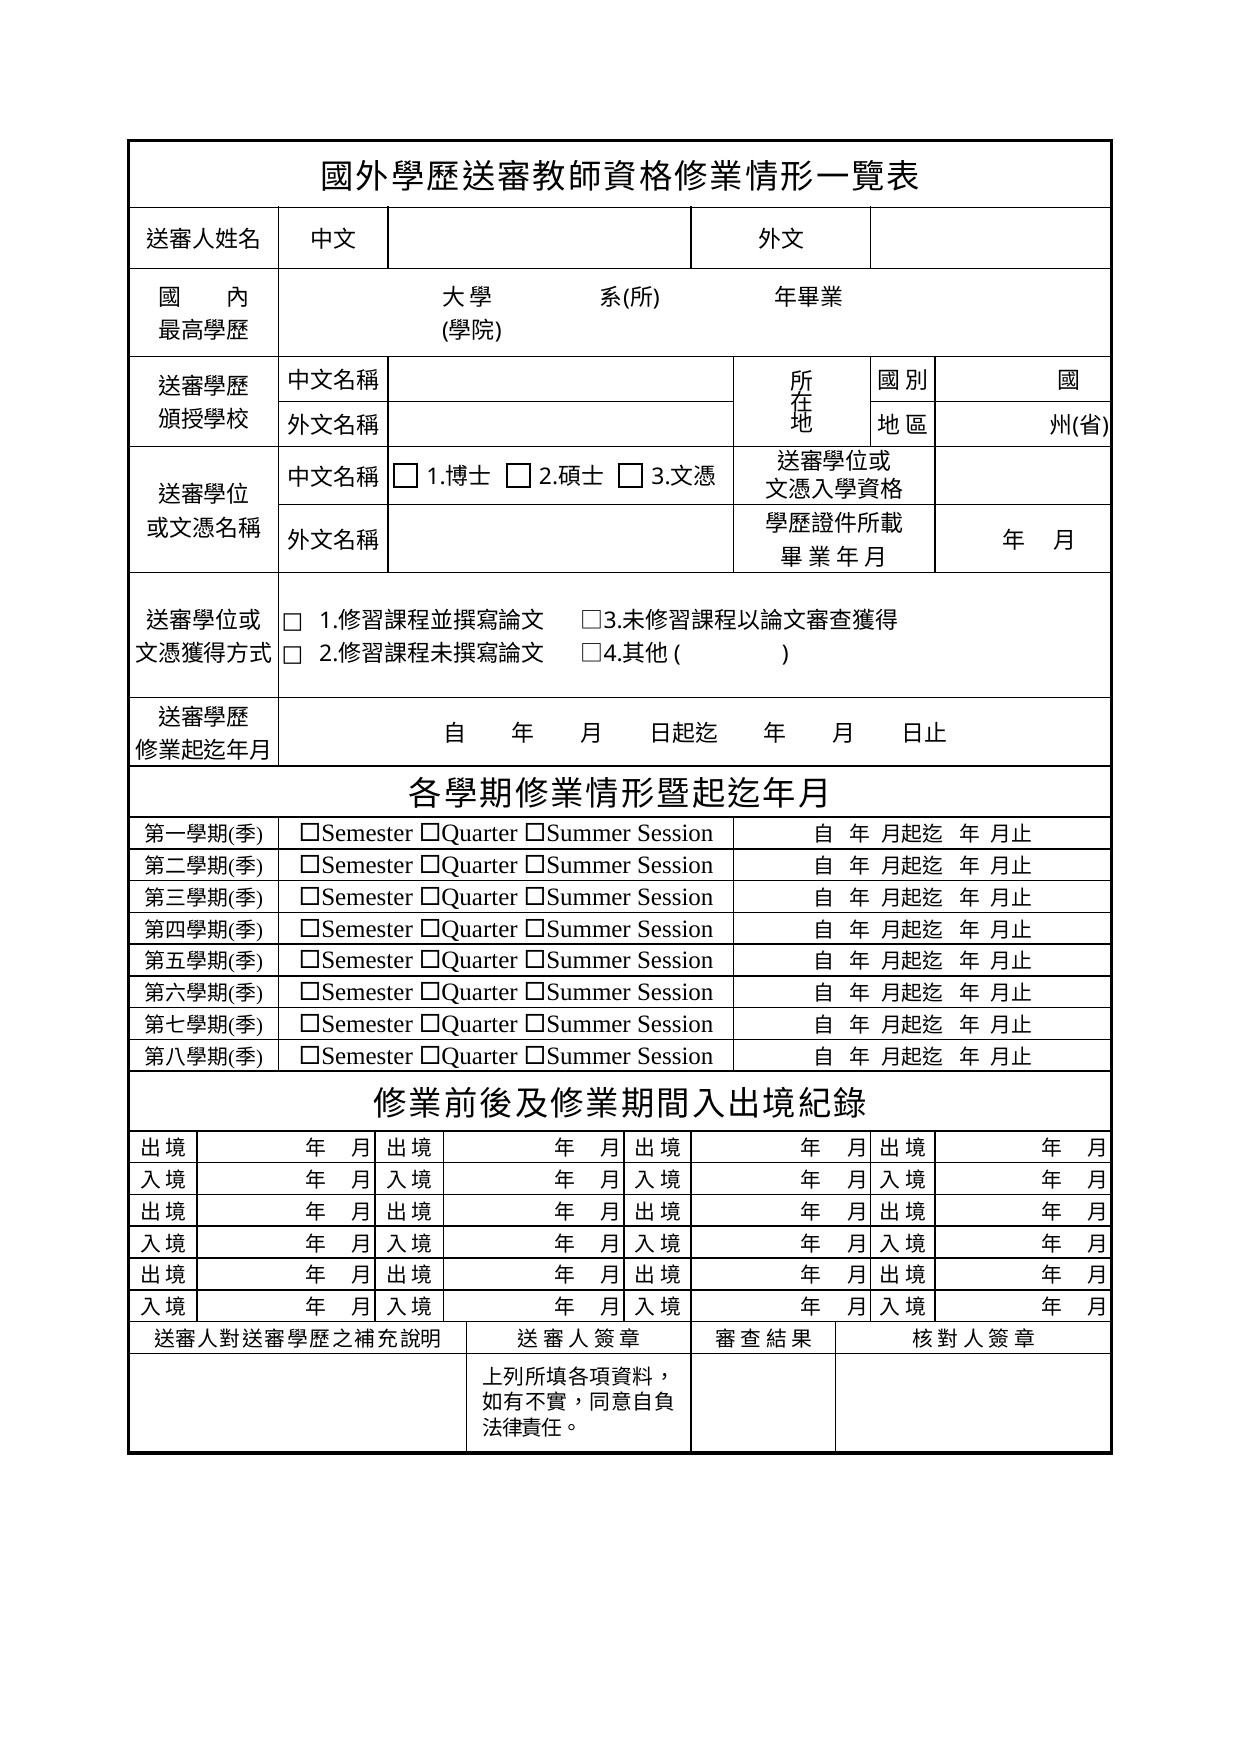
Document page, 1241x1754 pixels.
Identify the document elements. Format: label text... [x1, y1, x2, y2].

table_cell [836, 1354, 1110, 1451]
table_header 國外學歷送審教師資格修業情形一覽表 [130, 142, 1110, 206]
table_cell 年 月 [198, 1163, 374, 1194]
table_cell 入 境 [871, 1227, 934, 1257]
table_cell 年 月 [692, 1291, 870, 1321]
table_cell [389, 447, 733, 504]
table_cell 年 月 [198, 1227, 374, 1257]
table_cell [692, 1354, 835, 1451]
table_cell 第二學期(季) [130, 850, 278, 879]
table_cell 送審人姓名 [130, 208, 278, 268]
table_cell [130, 1354, 466, 1451]
table_cell 年 月 [444, 1163, 623, 1194]
table_cell 大 學 系(所) 年畢業 (學院) [279, 269, 1110, 356]
table_cell 送審學位或 文憑獲得方式 [130, 573, 278, 697]
table_cell 年 月 [692, 1163, 870, 1194]
table_cell 送審學歷 修業起迄年月 [130, 698, 278, 765]
table_cell 年 月 [444, 1259, 623, 1289]
table_cell [389, 505, 733, 572]
table_cell Semester Quarter Summer Session [279, 1008, 733, 1038]
table_cell Semester Quarter Summer Session [279, 1040, 733, 1070]
table_cell 年 月 [444, 1132, 623, 1162]
table_cell 第八學期(季) [130, 1040, 278, 1070]
table_cell 第七學期(季) [130, 1008, 278, 1038]
table_cell 自 年 月起迄 年 月止 [734, 945, 1110, 975]
table_cell 出 境 [130, 1259, 196, 1289]
table_cell 自 年 月起迄 年 月止 [734, 818, 1110, 848]
table_cell 入 境 [130, 1227, 196, 1257]
table_cell 年 月 [936, 505, 1110, 572]
table_cell 入 境 [376, 1227, 443, 1257]
table_cell 出 境 [625, 1259, 690, 1289]
table_cell 州(省) [936, 402, 1110, 446]
table_cell 年 月 [936, 1195, 1110, 1225]
table_cell 年 月 [198, 1291, 374, 1321]
table_cell 入 境 [625, 1227, 690, 1257]
table_cell 外文名稱 [279, 505, 387, 572]
table_cell 入 境 [130, 1291, 196, 1321]
table_cell [936, 447, 1110, 504]
table_cell 1.修習課程並撰寫論文 □3.未修習課程以論文審查獲得 2.修習課程未撰寫論文 □4.其他 ( ) [279, 573, 1110, 697]
table_cell 送審人對送審學歷之補充說明 [130, 1322, 466, 1352]
table_cell 年 月 [198, 1195, 374, 1225]
table_cell 入 境 [376, 1163, 443, 1194]
table_cell 送 審 人 簽 章 [467, 1322, 690, 1352]
table_cell [389, 357, 733, 401]
table_cell 所在地 [734, 357, 870, 446]
table_cell 出 境 [625, 1195, 690, 1225]
table_cell 修業前後及修業期間入出境紀錄 [130, 1072, 1110, 1130]
table_cell 年 月 [692, 1259, 870, 1289]
table_cell 自 年 月起迄 年 月止 [734, 977, 1110, 1007]
table_cell 年 月 [936, 1227, 1110, 1257]
table_cell 自 年 月起迄 年 月止 [734, 1008, 1110, 1038]
table_cell 自 年 月起迄 年 月止 [734, 913, 1110, 943]
table_cell Semester Quarter Summer Session [279, 977, 733, 1007]
table_cell 第一學期(季) [130, 818, 278, 848]
table_cell 出 境 [376, 1195, 443, 1225]
table_cell 年 月 [692, 1132, 870, 1162]
table_cell 入 境 [625, 1163, 690, 1194]
table_cell [389, 208, 690, 268]
table_cell 年 月 [444, 1291, 623, 1321]
table_cell 各學期修業情形暨起迄年月 [130, 767, 1110, 816]
table_cell 年 月 [936, 1132, 1110, 1162]
table_cell 出 境 [871, 1259, 934, 1289]
table_cell 年 月 [444, 1195, 623, 1225]
table_cell Semester Quarter Summer Session [279, 881, 733, 911]
table_cell 入 境 [871, 1291, 934, 1321]
table_cell Semester Quarter Summer Session [279, 850, 733, 879]
table_cell 自 年 月起迄 年 月止 [734, 881, 1110, 911]
table_cell [389, 402, 733, 446]
table_cell 地 區 [871, 402, 934, 446]
table_cell 出 境 [871, 1132, 934, 1162]
table_cell 年 月 [692, 1227, 870, 1257]
table_cell 外文 [692, 208, 870, 268]
table_cell 送審學位或 文憑入學資格 [734, 447, 934, 504]
table_cell 年 月 [936, 1163, 1110, 1194]
table_cell [871, 208, 1110, 268]
table_cell 送審學歷 頒授學校 [130, 357, 278, 446]
table_cell 第五學期(季) [130, 945, 278, 975]
table_cell 出 境 [871, 1195, 934, 1225]
table_cell Semester Quarter Summer Session [279, 913, 733, 943]
table_cell 中文名稱 [279, 447, 387, 504]
table_cell Semester Quarter Summer Session [279, 818, 733, 848]
table_cell 中文名稱 [279, 357, 387, 401]
table_cell 國 別 [871, 357, 934, 401]
table_cell 第三學期(季) [130, 881, 278, 911]
table_cell 送審學位 或文憑名稱 [130, 447, 278, 572]
table_cell 入 境 [625, 1291, 690, 1321]
table_cell 入 境 [130, 1163, 196, 1194]
table_cell 年 月 [198, 1132, 374, 1162]
table_cell 第四學期(季) [130, 913, 278, 943]
table_cell 核 對 人 簽 章 [836, 1322, 1110, 1352]
table_cell 自 年 月起迄 年 月止 [734, 850, 1110, 879]
table_cell 國 [936, 357, 1110, 401]
table_cell 外文名稱 [279, 402, 387, 446]
table_cell 出 境 [376, 1132, 443, 1162]
table_cell 年 月 [692, 1195, 870, 1225]
table_cell 第六學期(季) [130, 977, 278, 1007]
table_cell 學歷證件所載 畢 業 年 月 [734, 505, 934, 572]
table_cell 入 境 [871, 1163, 934, 1194]
table_cell Semester Quarter Summer Session [279, 945, 733, 975]
table_cell 上列所填各項資料，如有不實，同意自負法律責任。 [467, 1354, 690, 1451]
table_cell 入 境 [376, 1291, 443, 1321]
table_cell 出 境 [625, 1132, 690, 1162]
table_cell 出 境 [376, 1259, 443, 1289]
table_cell 審 查 結 果 [692, 1322, 835, 1352]
table_cell 年 月 [936, 1291, 1110, 1321]
table_cell 自 年 月 日起迄 年 月 日止 [279, 698, 1110, 765]
table_cell 中文 [279, 208, 387, 268]
table_cell 自 年 月起迄 年 月止 [734, 1040, 1110, 1070]
table_cell 出 境 [130, 1195, 196, 1225]
table_cell 年 月 [936, 1259, 1110, 1289]
table_cell 國 內 最高學歷 [130, 269, 278, 356]
table_cell 年 月 [444, 1227, 623, 1257]
table_cell 出 境 [130, 1132, 196, 1162]
table_cell 年 月 [198, 1259, 374, 1289]
